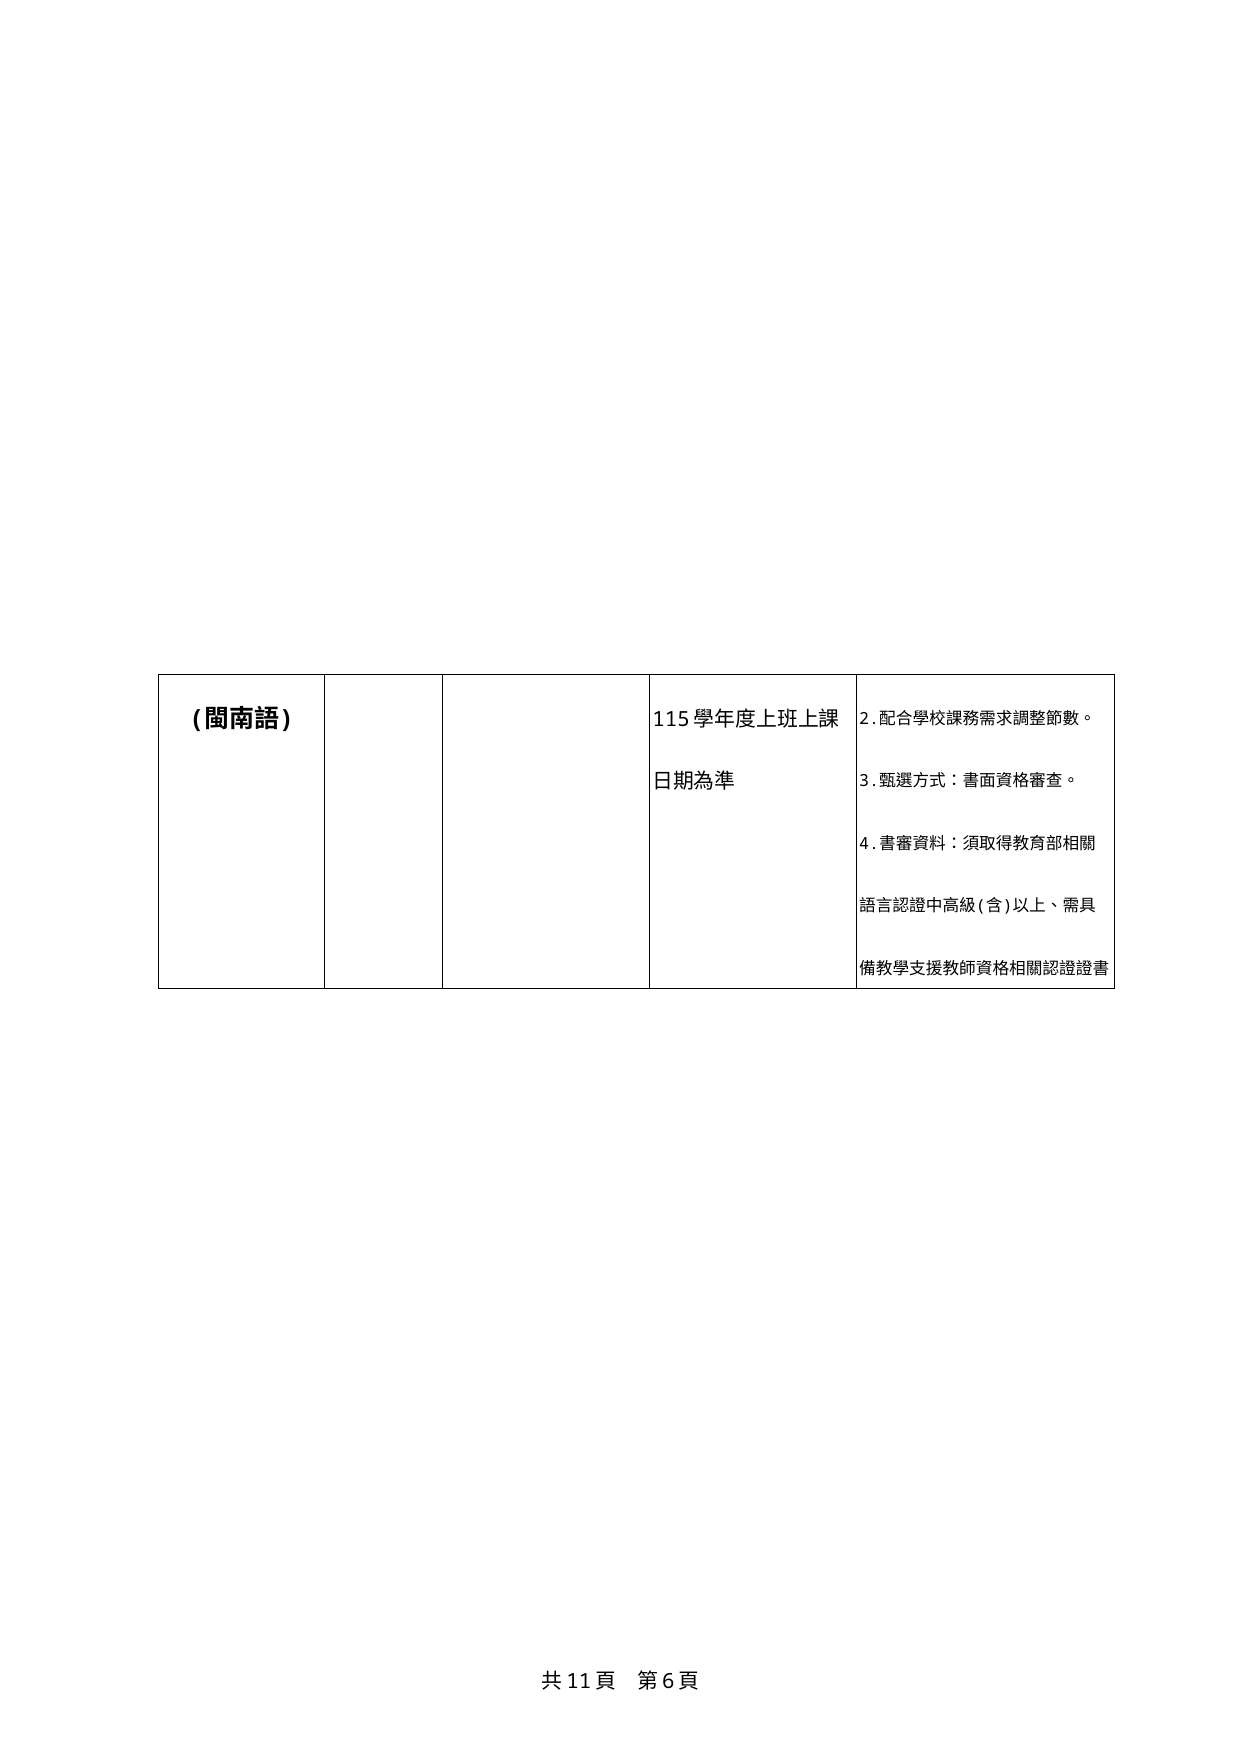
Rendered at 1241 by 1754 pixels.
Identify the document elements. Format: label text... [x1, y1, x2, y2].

table_cell (閩南語) [159, 675, 324, 988]
table_cell [325, 675, 442, 988]
table_cell [443, 675, 649, 988]
table_cell 115學年度上班上課日期為準 [650, 675, 856, 988]
table_cell 2.配合學校課務需求調整節數。 3.甄選方式：書面資格審查。 4.書審資料：須取得教育部相關語言認證中高級(含)以上、需具備教學支援教師資格相關認證證書 [857, 675, 1114, 988]
